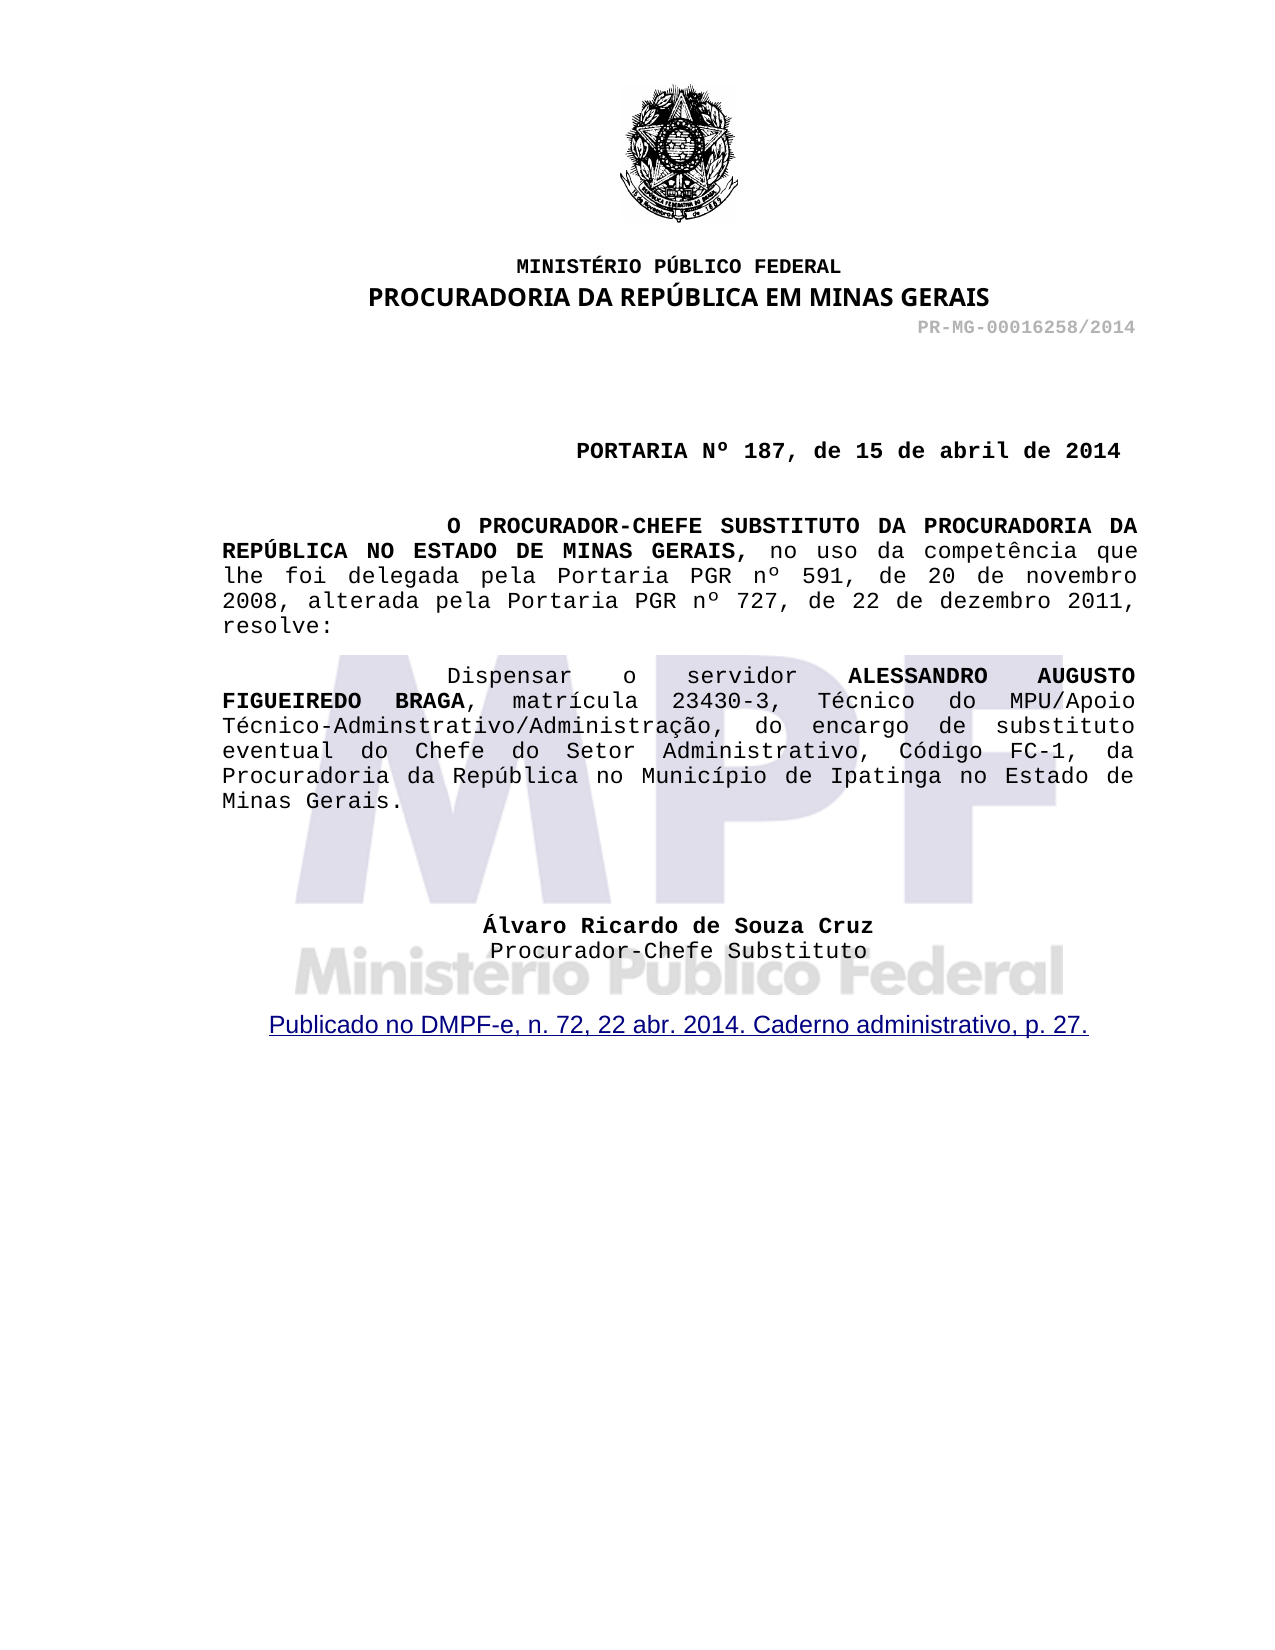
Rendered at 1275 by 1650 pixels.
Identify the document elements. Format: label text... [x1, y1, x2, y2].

picture [620, 84, 738, 223]
text PR-MG-00016258/2014 [597, 313, 1136, 338]
picture [295, 655, 1063, 663]
text O PROCURADOR-CHEFE SUBSTITUTO DA PROCURADORIA DA REPÚBLICA NO ESTADO DE MINAS GERAIS, no uso da competência que lhe foi delegada pela Portaria PGR nº 591, de 20 de novembro 2008, alterada pela Portaria PGR nº 727, de 22 de dezembro 2011, resolve: [222, 513, 1139, 638]
subtitle Álvaro Ricardo de Souza Cruz [222, 913, 1136, 938]
text PORTARIA Nº 187, de 15 de abril de 2014 [222, 438, 1136, 463]
text Publicado no DMPF-e, n. 72, 22 abr. 2014. Caderno administrativo, p. 27. [222, 1013, 1136, 1038]
picture [295, 963, 1063, 995]
subtitle Procurador-Chefe Substituto [222, 938, 1136, 963]
picture [295, 813, 1063, 913]
text Dispensar o servidor Alessandro Augusto Figueiredo Braga, matrícula 23430-3, Técnico do MPU/Apoio Técnico-Adminstrativo/Administração, do encargo de substituto eventual do Chefe do Setor Administrativo, Código FC-1, da Procuradoria da República no Município de Ipatinga no Estado de Minas Gerais. [222, 663, 1136, 813]
